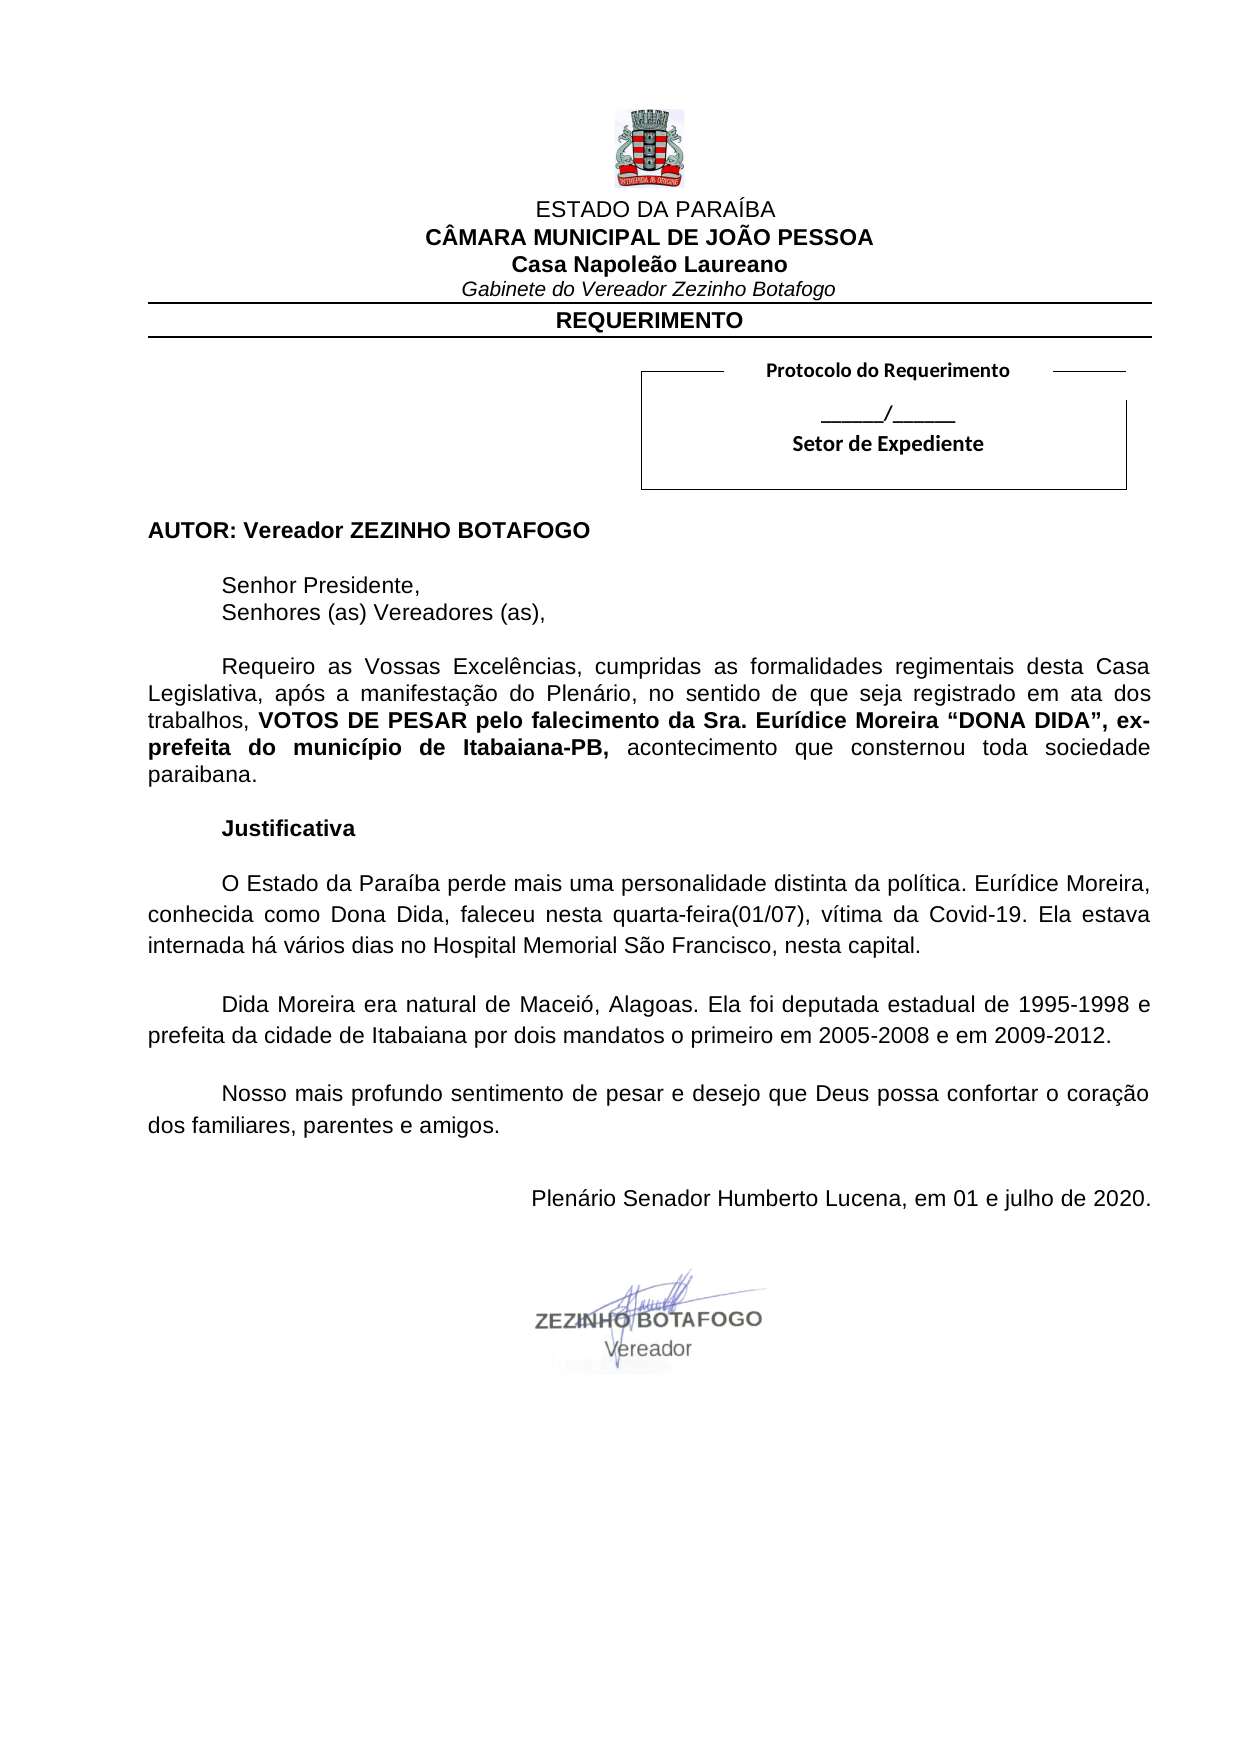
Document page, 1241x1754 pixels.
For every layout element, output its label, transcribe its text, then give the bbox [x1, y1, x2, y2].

text Justificativa [148, 815, 1152, 842]
table_cell [642, 400, 723, 429]
table_cell ______/______ [724, 400, 1053, 429]
table_cell [1053, 371, 1127, 400]
text Senhores (as) Vereadores (as), [148, 598, 1152, 625]
text O Estado da Paraíba perde mais uma personalidade distinta da política. Eurídice Moreira, conhecida como Dona Dida, faleceu nesta quarta-feira(01/07), vítima da Covid-19. Ela estava internada há vários dias no Hospital Memorial São Francisco, nesta capital. [148, 869, 1152, 958]
table_cell [1053, 429, 1126, 458]
table_cell [642, 429, 723, 458]
table_cell [724, 458, 1053, 488]
text Dida Moreira era natural de Maceió, Alagoas. Ela foi deputada estadual de 1995-1998 e prefeita da cidade de Itabaiana por dois mandatos o primeiro em 2005-2008 e em 2009-2012. [148, 990, 1152, 1048]
table_cell [642, 372, 723, 400]
table_header [641, 340, 723, 371]
table_header [1053, 340, 1127, 371]
table_cell [1053, 458, 1126, 488]
table_header Protocolo do Requerimento [724, 340, 1053, 400]
text Senhor Presidente, [148, 571, 1152, 598]
text Requeiro as Vossas Excelências, cumpridas as formalidades regimentais desta Casa Legislativa, após a manifestação do Plenário, no sentido de que seja registrado em ata dos trabalhos, VOTOS DE PESAR pelo falecimento da Sra. Eurídice Moreira “DONA DIDA”, ex-prefeita do município de Itabaiana-PB, acontecimento que consternou toda sociedade paraibana. [148, 652, 1152, 788]
text AUTOR: Vereador ZEZINHO BOTAFOGO [148, 517, 1152, 544]
text Nosso mais profundo sentimento de pesar e desejo que Deus possa confortar o coração dos familiares, parentes e amigos. [148, 1080, 1152, 1138]
table_cell [642, 458, 723, 488]
text REQUERIMENTO [148, 304, 1152, 336]
table_cell Setor de Expediente [724, 429, 1053, 458]
picture [528, 1266, 771, 1374]
text Plenário Senador Humberto Lucena, em 01 e julho de 2020. [148, 1185, 1152, 1212]
table_cell [1053, 400, 1126, 429]
